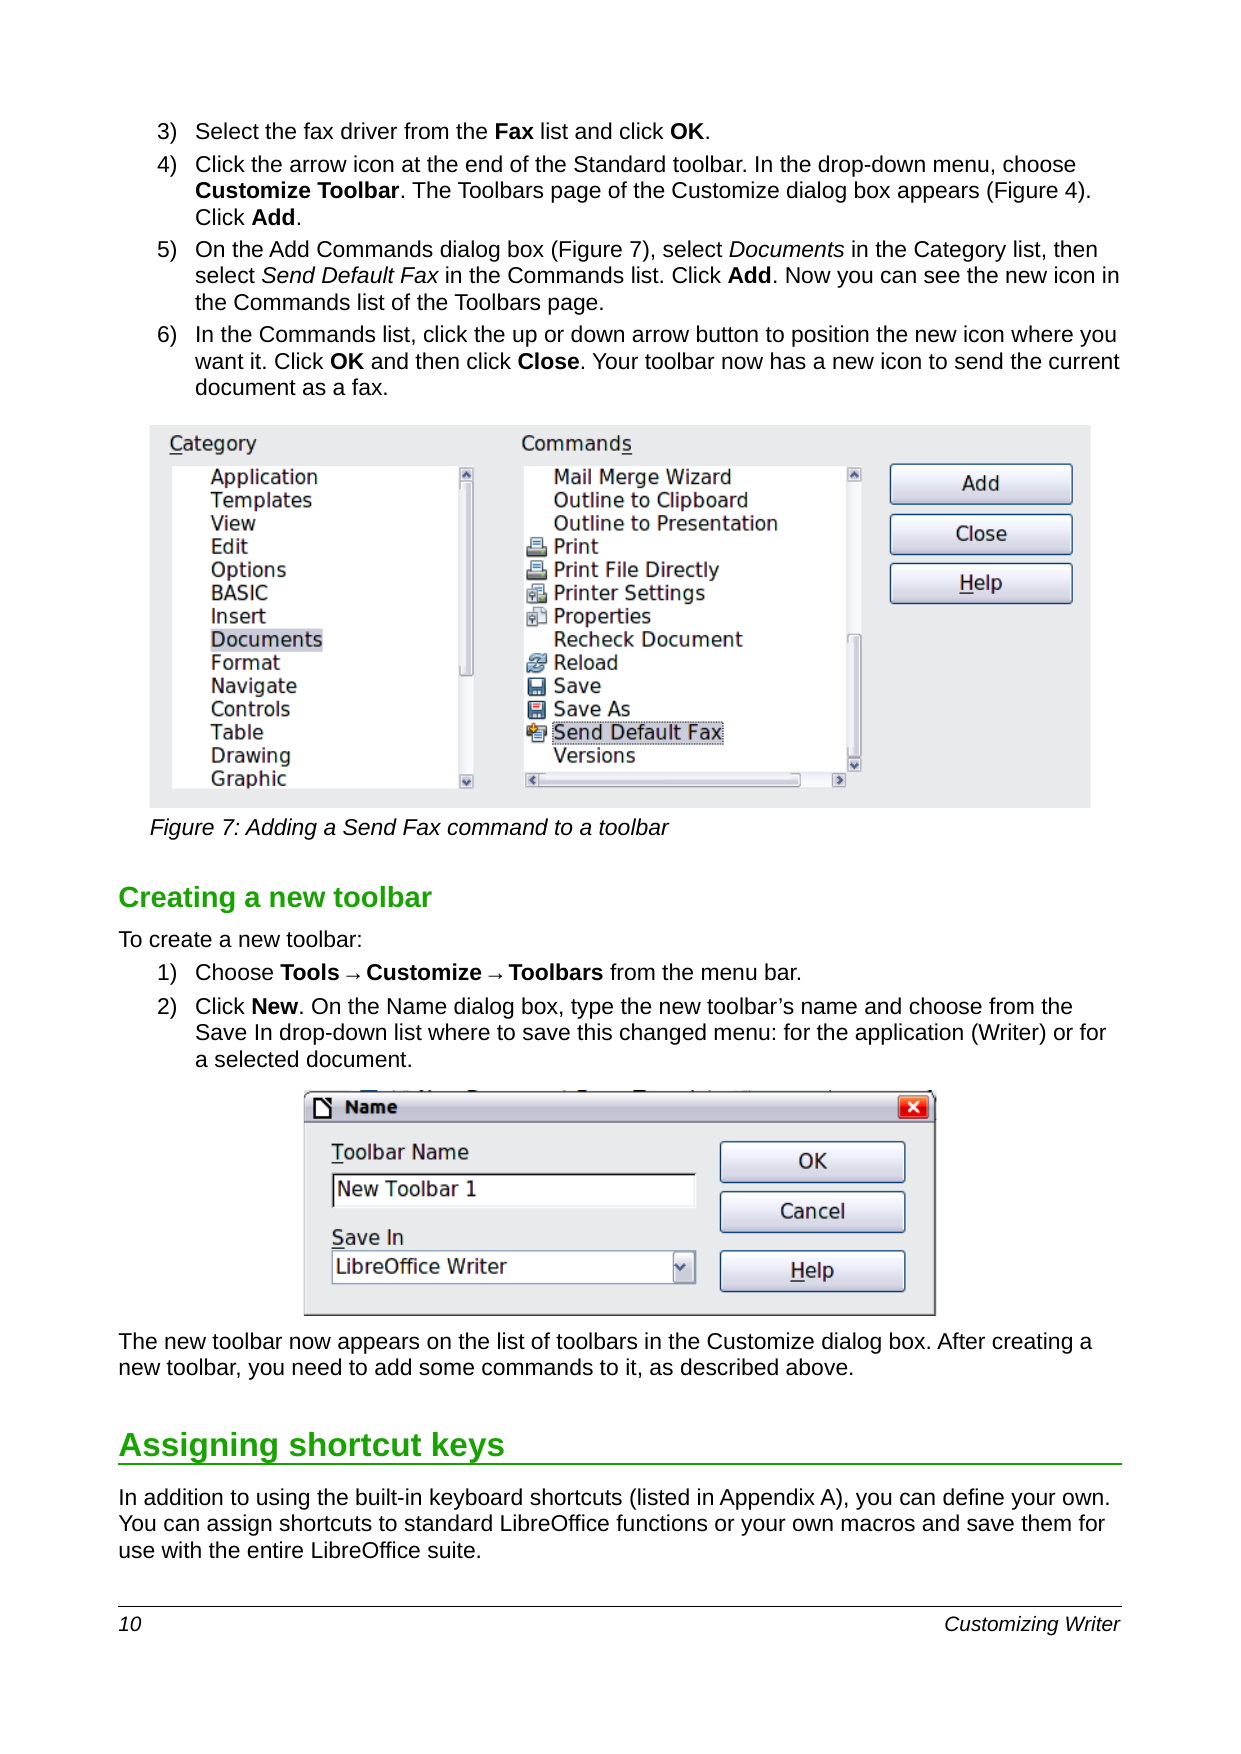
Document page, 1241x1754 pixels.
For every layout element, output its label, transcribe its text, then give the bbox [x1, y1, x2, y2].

subtitle Assigning shortcut keys [118, 1425, 1122, 1463]
text In addition to using the built-in keyboard shortcuts (listed in Appendix A), you can define your own. You can assign shortcuts to standard LibreOffice functions or your own macros and save them for use with the entire LibreOffice suite. [118, 1484, 1122, 1563]
text The new toolbar now appears on the list of toolbars in the Customize dialog box. After creating a new toolbar, you need to add some commands to it, as described above. [118, 1328, 1122, 1380]
subtitle Creating a new toolbar [118, 880, 1122, 913]
picture [303, 1090, 937, 1316]
picture [149, 425, 1091, 808]
list Click the arrow icon at the end of the Standard toolbar. In the drop-down menu, choose Customize Toolbar. The Toolbars page of the Customize dialog box appears (Figure 4). Click Add. [177, 151, 1122, 230]
list Choose Tools → Customize → Toolbars from the menu bar. [177, 958, 1122, 987]
list Select the fax driver from the Fax list and click OK. [177, 118, 1122, 144]
text Figure 7: Adding a Send Fax command to a toolbar [149, 814, 1091, 841]
list Click New. On the Name dialog box, type the new toolbar’s name and choose from the Save In drop-down list where to save this changed menu: for the application (Writer) or for a selected document. [177, 993, 1122, 1072]
list To create a new toolbar: [118, 926, 1122, 952]
list In the Commands list, click the up or down arrow button to position the new icon where you want it. Click OK and then click Close. Your toolbar now has a new icon to send the current document as a fax. [177, 321, 1122, 400]
list On the Add Commands dialog box (Figure 7), select Documents in the Category list, then select Send Default Fax in the Commands list. Click Add. Now you can see the new icon in the Commands list of the Toolbars page. [177, 236, 1122, 315]
